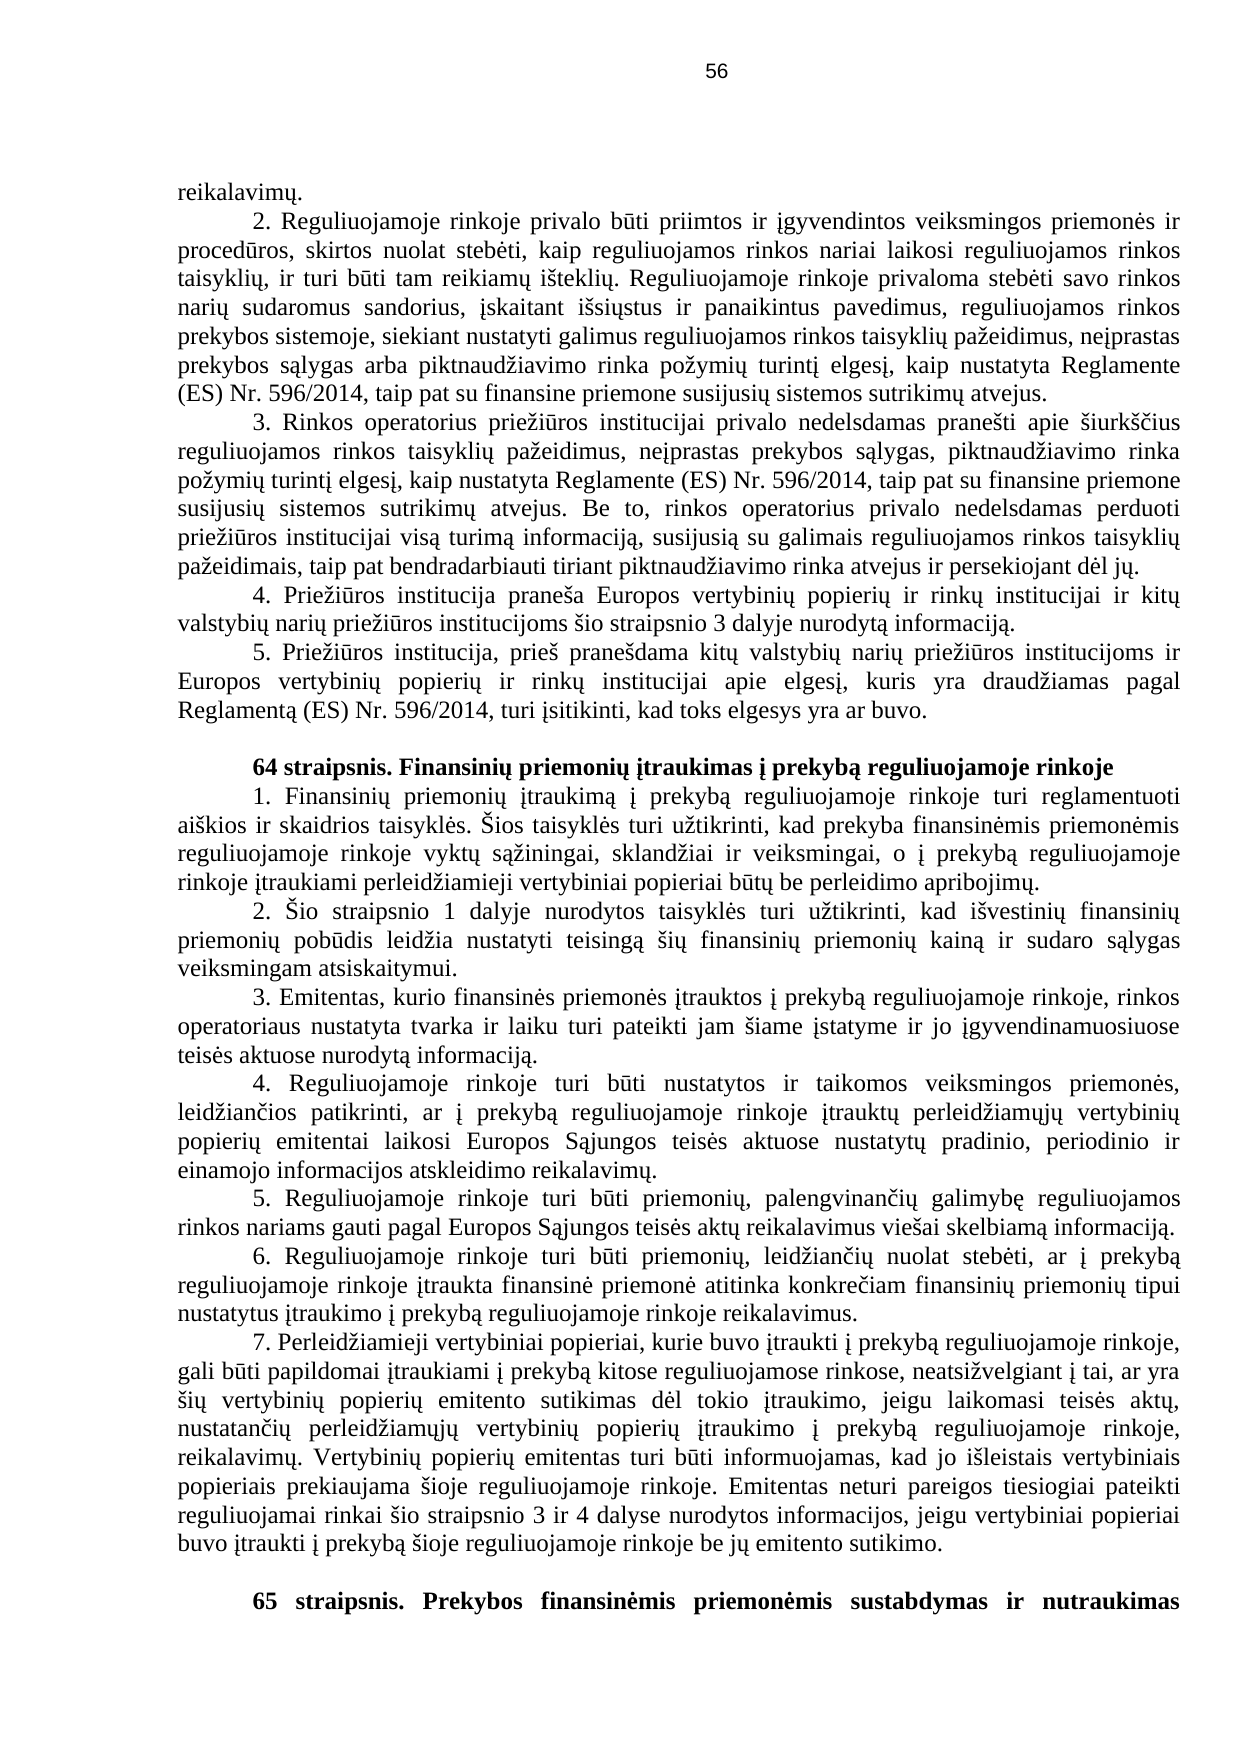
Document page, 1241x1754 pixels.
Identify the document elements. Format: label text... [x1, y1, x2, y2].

text 5. Priežiūros institucija, prieš pranešdama kitų valstybių narių priežiūros institucijoms ir Europos vertybinių popierių ir rinkų institucijai apie elgesį, kuris yra draudžiamas pagal Reglamentą (ES) Nr. 596/2014, turi įsitikinti, kad toks elgesys yra ar buvo. [177, 637, 1181, 723]
text 4. Priežiūros institucija praneša Europos vertybinių popierių ir rinkų institucijai ir kitų valstybių narių priežiūros institucijoms šio straipsnio 3 dalyje nurodytą informaciją. [177, 580, 1181, 637]
text reikalavimų. [177, 177, 1181, 206]
text 3. Rinkos operatorius priežiūros institucijai privalo nedelsdamas pranešti apie šiurkščius reguliuojamos rinkos taisyklių pažeidimus, neįprastas prekybos sąlygas, piktnaudžiavimo rinka požymių turintį elgesį, kaip nustatyta Reglamente (ES) Nr. 596/2014, taip pat su finansine priemone susijusių sistemos sutrikimų atvejus. Be to, rinkos operatorius privalo nedelsdamas perduoti priežiūros institucijai visą turimą informaciją, susijusią su galimais reguliuojamos rinkos taisyklių pažeidimais, taip pat bendradarbiauti tiriant piktnaudžiavimo rinka atvejus ir persekiojant dėl jų. [177, 407, 1181, 580]
text 6. Reguliuojamoje rinkoje turi būti priemonių, leidžiančių nuolat stebėti, ar į prekybą reguliuojamoje rinkoje įtraukta finansinė priemonė atitinka konkrečiam finansinių priemonių tipui nustatytus įtraukimo į prekybą reguliuojamoje rinkoje reikalavimus. [177, 1241, 1181, 1327]
text 5. Reguliuojamoje rinkoje turi būti priemonių, palengvinančių galimybę reguliuojamos rinkos nariams gauti pagal Europos Sąjungos teisės aktų reikalavimus viešai skelbiamą informaciją. [177, 1183, 1181, 1241]
text 2. Reguliuojamoje rinkoje privalo būti priimtos ir įgyvendintos veiksmingos priemonės ir procedūros, skirtos nuolat stebėti, kaip reguliuojamos rinkos nariai laikosi reguliuojamos rinkos taisyklių, ir turi būti tam reikiamų išteklių. Reguliuojamoje rinkoje privaloma stebėti savo rinkos narių sudaromus sandorius, įskaitant išsiųstus ir panaikintus pavedimus, reguliuojamos rinkos prekybos sistemoje, siekiant nustatyti galimus reguliuojamos rinkos taisyklių pažeidimus, neįprastas prekybos sąlygas arba piktnaudžiavimo rinka požymių turintį elgesį, kaip nustatyta Reglamente (ES) Nr. 596/2014, taip pat su finansine priemone susijusių sistemos sutrikimų atvejus. [177, 206, 1181, 407]
text 3. Emitentas, kurio finansinės priemonės įtrauktos į prekybą reguliuojamoje rinkoje, rinkos operatoriaus nustatyta tvarka ir laiku turi pateikti jam šiame įstatyme ir jo įgyvendinamuosiuose teisės aktuose nurodytą informaciją. [177, 982, 1181, 1068]
text 4. Reguliuojamoje rinkoje turi būti nustatytos ir taikomos veiksmingos priemonės, leidžiančios patikrinti, ar į prekybą reguliuojamoje rinkoje įtrauktų perleidžiamųjų vertybinių popierių emitentai laikosi Europos Sąjungos teisės aktuose nustatytų pradinio, periodinio ir einamojo informacijos atskleidimo reikalavimų. [177, 1068, 1181, 1183]
text 65 straipsnis. Prekybos finansinėmis priemonėmis sustabdymas ir nutraukimas [252, 1586, 1181, 1615]
text 64 straipsnis. Finansinių priemonių įtraukimas į prekybą reguliuojamoje rinkoje [252, 752, 1181, 781]
text 7. Perleidžiamieji vertybiniai popieriai, kurie buvo įtraukti į prekybą reguliuojamoje rinkoje, gali būti papildomai įtraukiami į prekybą kitose reguliuojamose rinkose, neatsižvelgiant į tai, ar yra šių vertybinių popierių emitento sutikimas dėl tokio įtraukimo, jeigu laikomasi teisės aktų, nustatančių perleidžiamųjų vertybinių popierių įtraukimo į prekybą reguliuojamoje rinkoje, reikalavimų. Vertybinių popierių emitentas turi būti informuojamas, kad jo išleistais vertybiniais popieriais prekiaujama šioje reguliuojamoje rinkoje. Emitentas neturi pareigos tiesiogiai pateikti reguliuojamai rinkai šio straipsnio 3 ir 4 dalyse nurodytos informacijos, jeigu vertybiniai popieriai buvo įtraukti į prekybą šioje reguliuojamoje rinkoje be jų emitento sutikimo. [177, 1327, 1181, 1557]
text 1. Finansinių priemonių įtraukimą į prekybą reguliuojamoje rinkoje turi reglamentuoti aiškios ir skaidrios taisyklės. Šios taisyklės turi užtikrinti, kad prekyba finansinėmis priemonėmis reguliuojamoje rinkoje vyktų sąžiningai, sklandžiai ir veiksmingai, o į prekybą reguliuojamoje rinkoje įtraukiami perleidžiamieji vertybiniai popieriai būtų be perleidimo apribojimų. [177, 781, 1181, 896]
text 2. Šio straipsnio 1 dalyje nurodytos taisyklės turi užtikrinti, kad išvestinių finansinių priemonių pobūdis leidžia nustatyti teisingą šių finansinių priemonių kainą ir sudaro sąlygas veiksmingam atsiskaitymui. [177, 896, 1181, 982]
